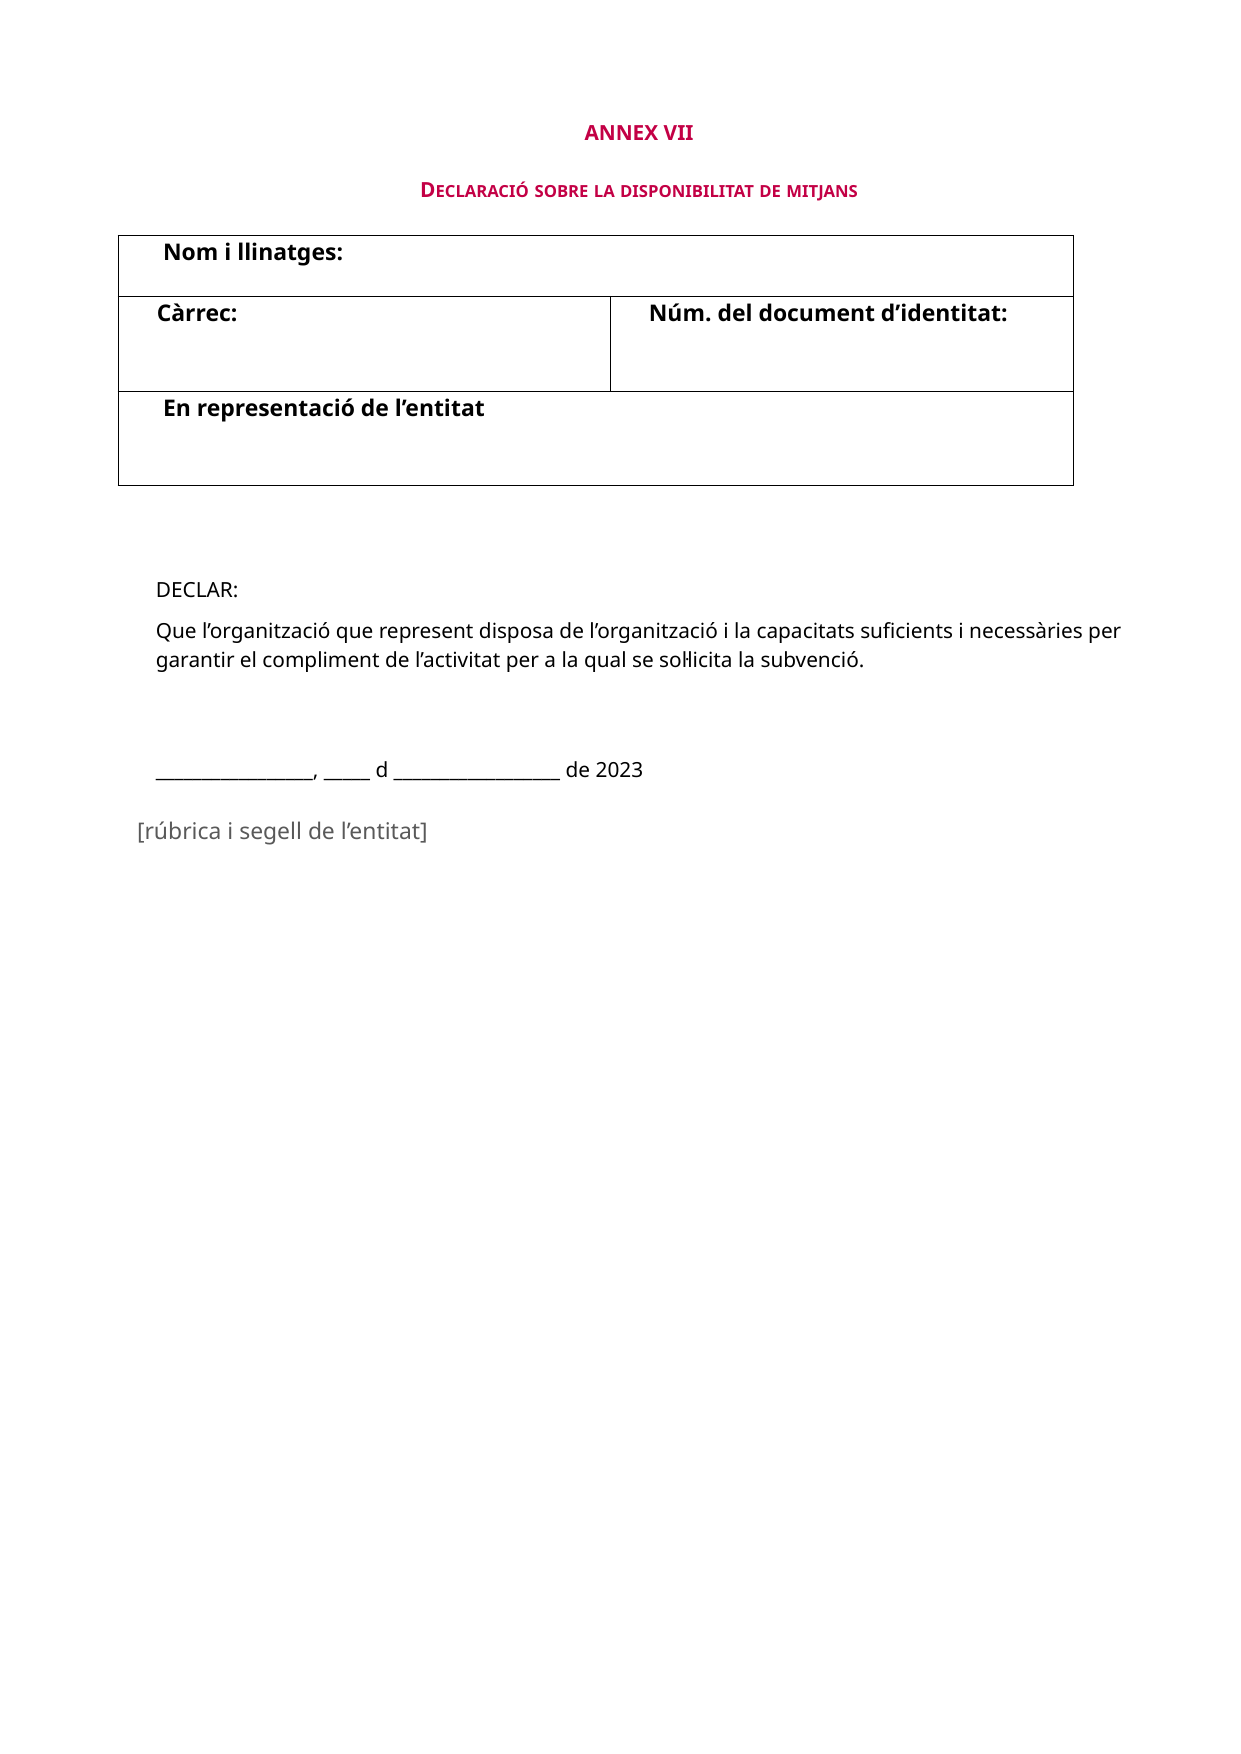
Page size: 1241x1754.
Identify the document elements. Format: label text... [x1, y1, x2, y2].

table_cell Càrrec: [119, 297, 610, 391]
list Declaració sobre la disponibilitat de mitjans [118, 175, 1122, 203]
list _________________, _____ d __________________ de 2023 [118, 755, 1122, 784]
list [rúbrica i segell de l’entitat] [118, 815, 1122, 846]
list ANNEX VII [118, 118, 1122, 147]
table_header Nom i llinatges: [119, 236, 1073, 296]
table_cell Núm. del document d’identitat: [611, 297, 1073, 391]
list Que l’organització que represent disposa de l’organització i la capacitats suficients i necessàries per garantir el compliment de l’activitat per a la qual se sol·licita la subvenció. [118, 616, 1122, 673]
list DECLAR: [118, 576, 1122, 604]
table_cell En representació de l’entitat [119, 392, 1073, 485]
